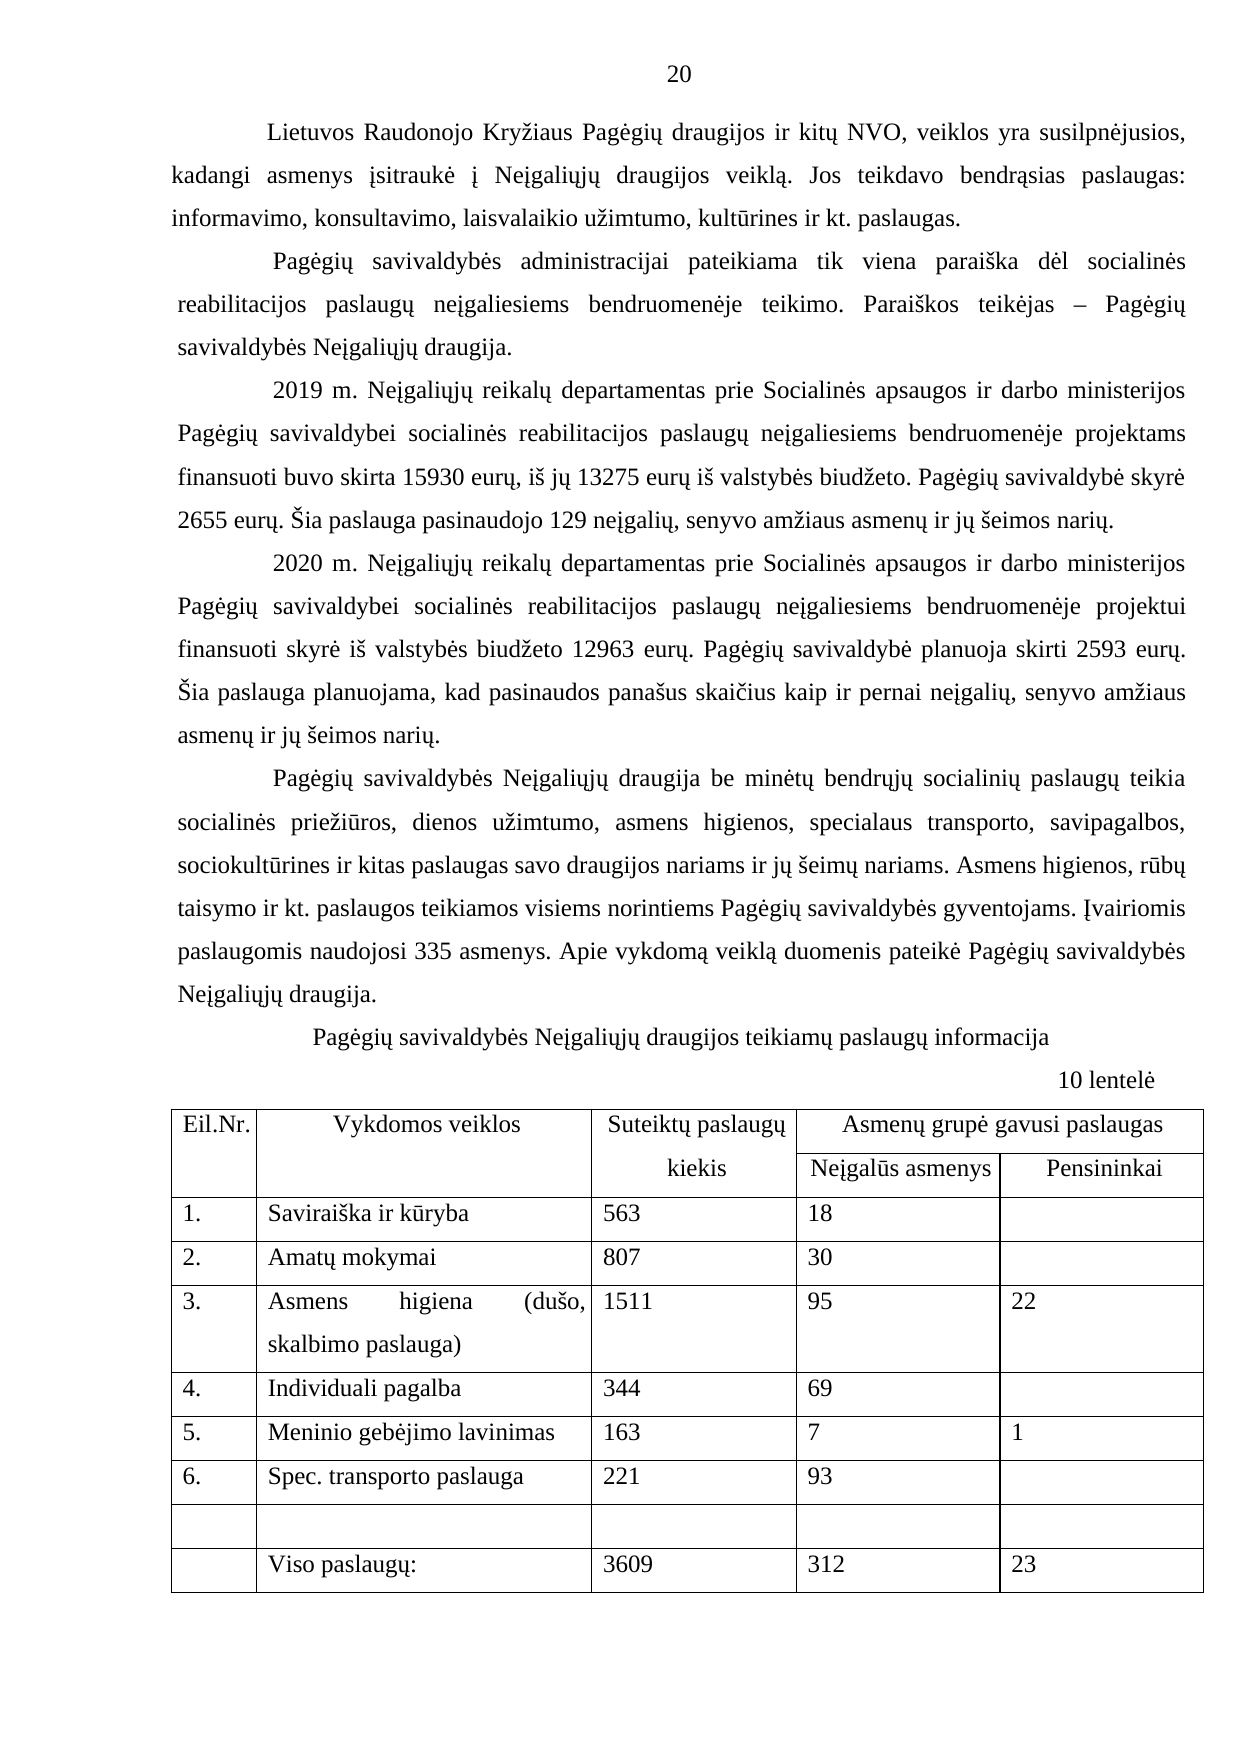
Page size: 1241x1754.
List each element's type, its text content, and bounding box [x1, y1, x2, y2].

table_cell Spec. transporto paslauga [257, 1461, 591, 1504]
table_header Asmenų grupė gavusi paslaugas [797, 1110, 1203, 1152]
table_cell [1001, 1505, 1203, 1548]
table_cell Individuali pagalba [257, 1373, 591, 1416]
table_cell [1001, 1198, 1203, 1241]
table_cell [257, 1505, 591, 1548]
table_cell 2. [172, 1242, 256, 1285]
table_cell 18 [797, 1198, 999, 1241]
table_cell [1001, 1242, 1203, 1285]
table_cell 4. [172, 1373, 256, 1416]
table_header Eil.Nr. [172, 1110, 256, 1197]
table_cell 22 [1001, 1286, 1203, 1372]
table_cell 5. [172, 1417, 256, 1460]
table_cell 1. [172, 1198, 256, 1241]
table_cell 30 [797, 1242, 999, 1285]
table_cell 7 [797, 1417, 999, 1460]
table_cell [172, 1505, 256, 1548]
table_cell [797, 1505, 999, 1548]
table_cell 221 [592, 1461, 796, 1504]
table_cell [1001, 1373, 1203, 1416]
table_cell 163 [592, 1417, 796, 1460]
table_cell Viso paslaugų: [257, 1549, 591, 1592]
table_cell [592, 1505, 796, 1548]
table_header Suteiktų paslaugų kiekis [592, 1110, 796, 1197]
table_cell 3609 [592, 1549, 796, 1592]
table_cell 69 [797, 1373, 999, 1416]
table_cell Meninio gebėjimo lavinimas [257, 1417, 591, 1460]
table_cell 3. [172, 1286, 256, 1372]
table_cell Asmens higiena (dušo, skalbimo paslauga) [257, 1286, 591, 1372]
table_cell 312 [797, 1549, 999, 1592]
table_cell Neįgalūs asmenys [797, 1154, 999, 1197]
text 2019 m. Neįgaliųjų reikalų departamentas prie Socialinės apsaugos ir darbo ministerijos Pagėgių savivaldybei socialinės reabilitacijos paslaugų neįgaliesiems bendruomenėje projektams finansuoti buvo skirta 15930 eurų, iš jų 13275 eurų iš valstybės biudžeto. Pagėgių savivaldybė skyrė 2655 eurų. Šia paslauga pasinaudojo 129 neįgalių, senyvo amžiaus asmenų ir jų šeimos narių. [177, 375, 1187, 533]
text 10 lentelė [171, 1065, 1187, 1094]
table_cell 1 [1001, 1417, 1203, 1460]
table_cell 6. [172, 1461, 256, 1504]
table_cell [172, 1549, 256, 1592]
text Lietuvos Raudonojo Kryžiaus Pagėgių draugijos ir kitų NVO, veiklos yra susilpnėjusios, kadangi asmenys įsitraukė į Neįgaliųjų draugijos veiklą. Jos teikdavo bendrąsias paslaugas: informavimo, konsultavimo, laisvalaikio užimtumo, kultūrines ir kt. paslaugas. [171, 117, 1187, 232]
table_header Vykdomos veiklos [257, 1110, 591, 1197]
table_cell 93 [797, 1461, 999, 1504]
text Pagėgių savivaldybės administracijai pateikiama tik viena paraiška dėl socialinės reabilitacijos paslaugų neįgaliesiems bendruomenėje teikimo. Paraiškos teikėjas – Pagėgių savivaldybės Neįgaliųjų draugija. [177, 246, 1187, 361]
table_cell 344 [592, 1373, 796, 1416]
table_cell Saviraiška ir kūryba [257, 1198, 591, 1241]
text Pagėgių savivaldybės Neįgaliųjų draugijos teikiamų paslaugų informacija [171, 1022, 1181, 1051]
table_cell 1511 [592, 1286, 796, 1372]
table_cell 95 [797, 1286, 999, 1372]
table_cell 563 [592, 1198, 796, 1241]
table_cell 23 [1001, 1549, 1203, 1592]
table_cell Pensininkai [1001, 1154, 1203, 1197]
table_cell [1001, 1461, 1203, 1504]
text Pagėgių savivaldybės Neįgaliųjų draugija be minėtų bendrųjų socialinių paslaugų teikia socialinės priežiūros, dienos užimtumo, asmens higienos, specialaus transporto, savipagalbos, sociokultūrines ir kitas paslaugas savo draugijos nariams ir jų šeimų nariams. Asmens higienos, rūbų taisymo ir kt. paslaugos teikiamos visiems norintiems Pagėgių savivaldybės gyventojams. Įvairiomis paslaugomis naudojosi 335 asmenys. Apie vykdomą veiklą duomenis pateikė Pagėgių savivaldybės Neįgaliųjų draugija. [177, 763, 1187, 1008]
text 2020 m. Neįgaliųjų reikalų departamentas prie Socialinės apsaugos ir darbo ministerijos Pagėgių savivaldybei socialinės reabilitacijos paslaugų neįgaliesiems bendruomenėje projektui finansuoti skyrė iš valstybės biudžeto 12963 eurų. Pagėgių savivaldybė planuoja skirti 2593 eurų. Šia paslauga planuojama, kad pasinaudos panašus skaičius kaip ir pernai neįgalių, senyvo amžiaus asmenų ir jų šeimos narių. [177, 548, 1187, 749]
table_cell Amatų mokymai [257, 1242, 591, 1285]
table_cell 807 [592, 1242, 796, 1285]
